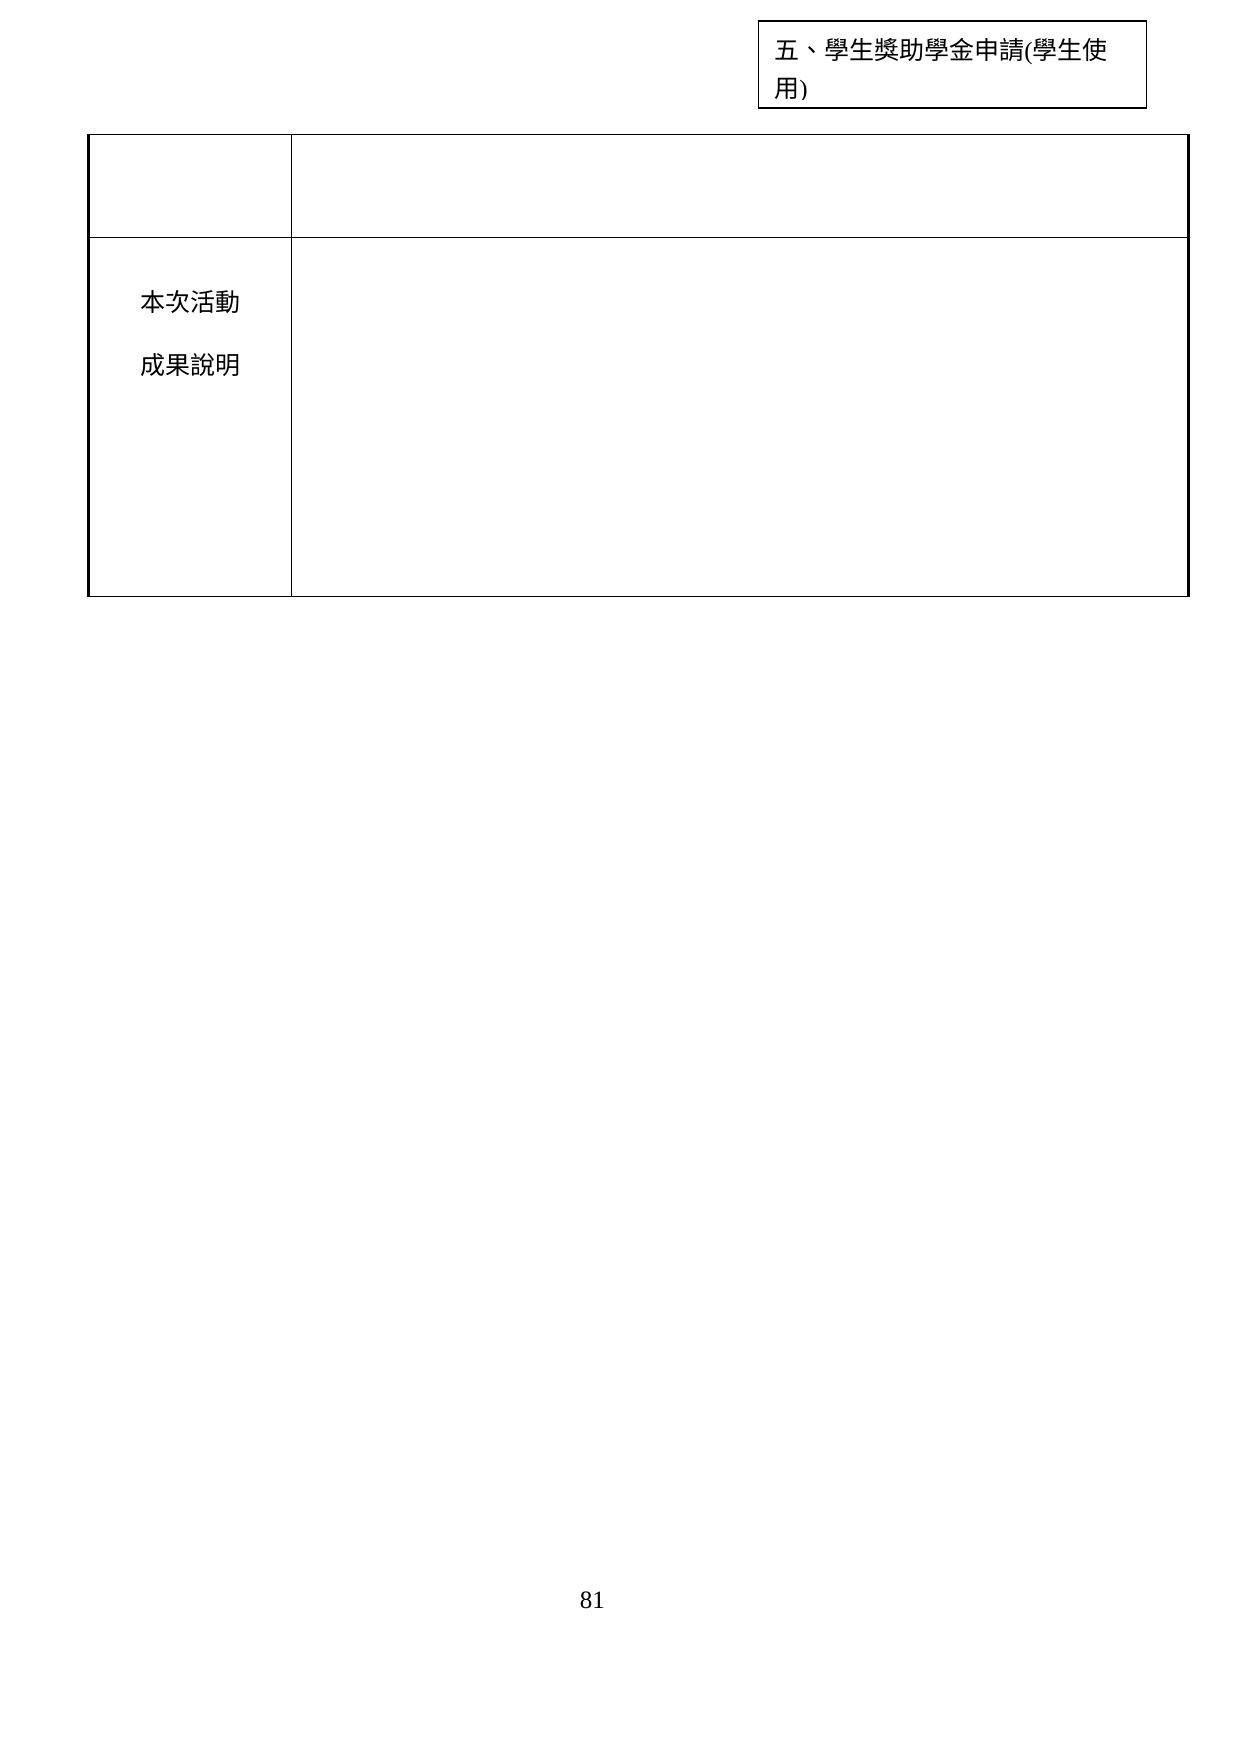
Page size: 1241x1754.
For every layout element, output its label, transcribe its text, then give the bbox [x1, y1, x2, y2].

table_cell [292, 238, 1187, 596]
table_cell 本次活動 成果說明 [90, 238, 291, 596]
table_cell [90, 135, 291, 237]
table_cell [292, 135, 1187, 237]
